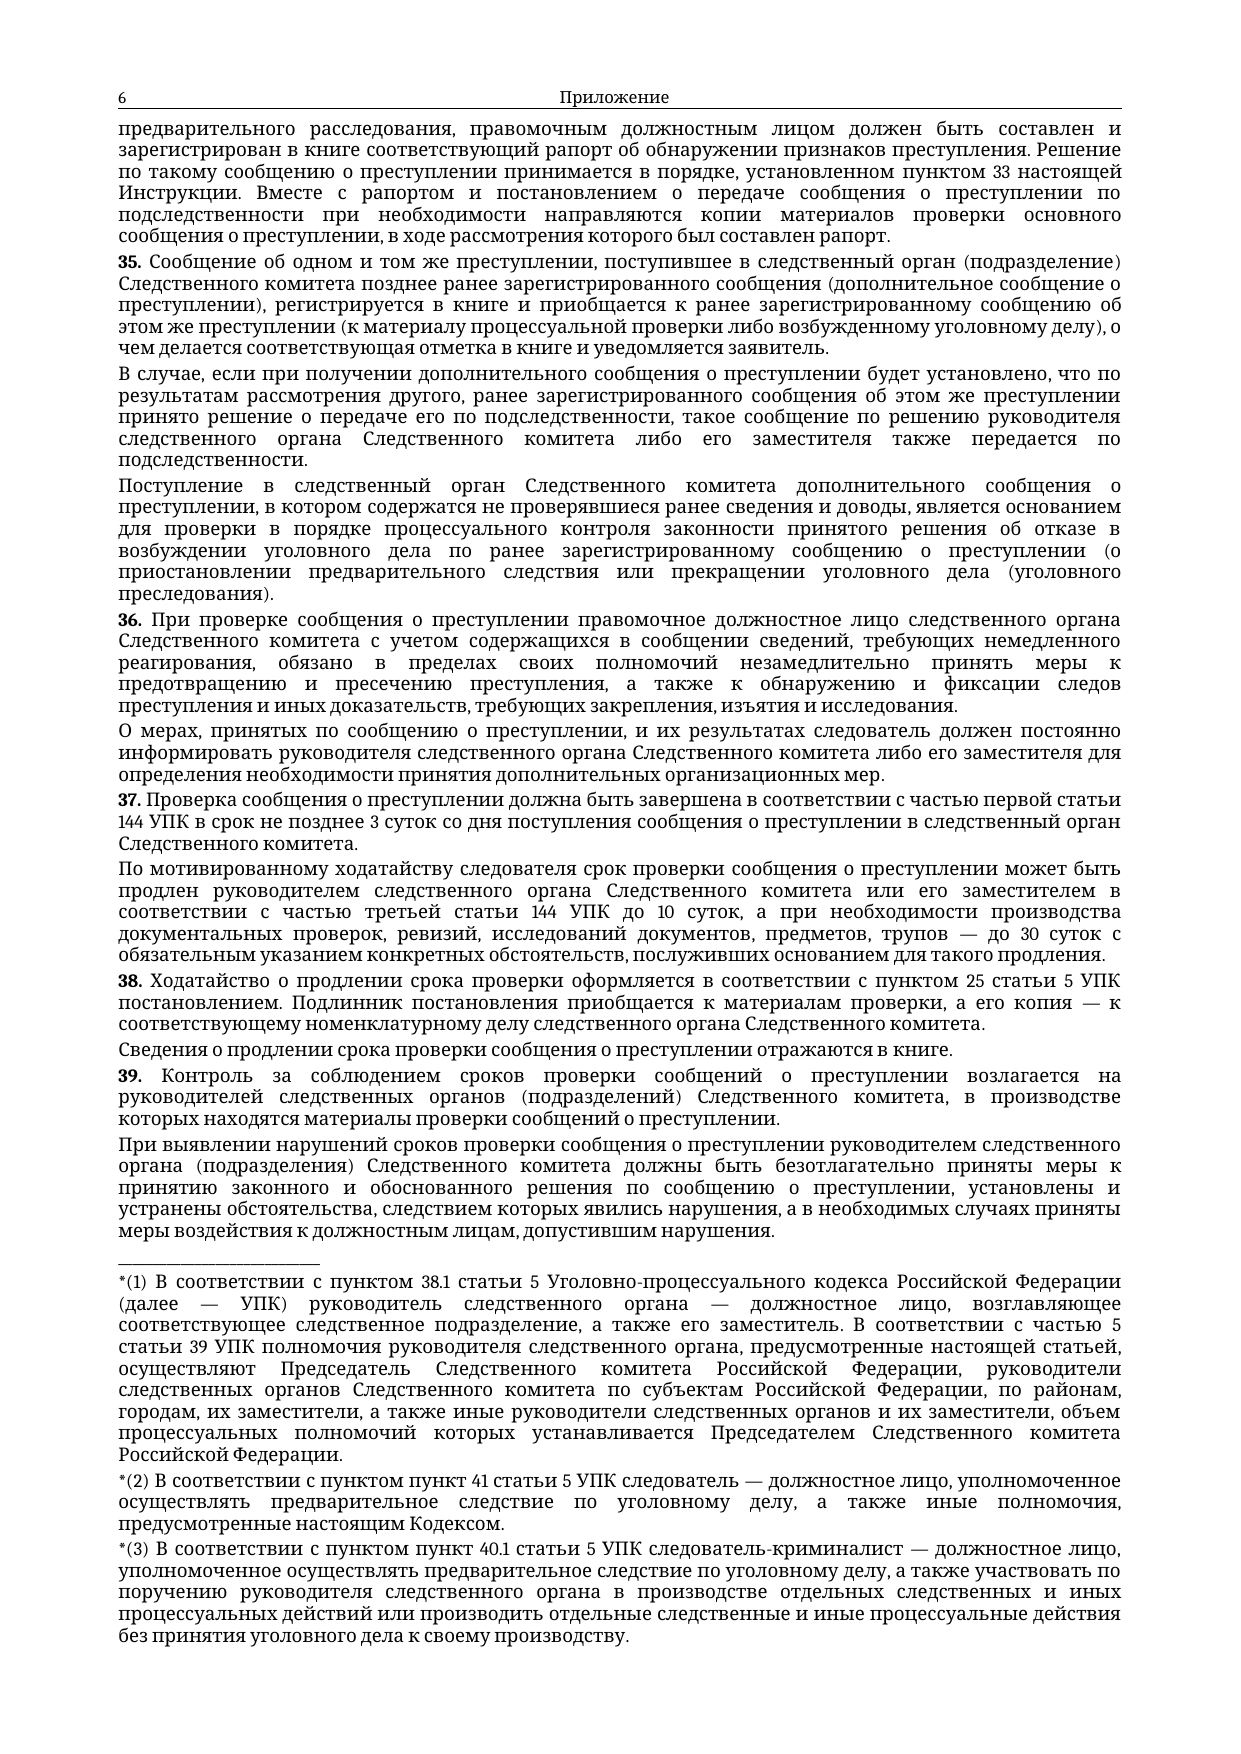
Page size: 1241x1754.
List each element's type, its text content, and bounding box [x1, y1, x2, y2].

text *(1) В соответствии с пунктом 38.1 статьи 5 Уголовно-процессуального кодекса Российской Федерации (далее — УПК) руководитель следственного органа — должностное лицо, возглавляющее соответствующее следственное подразделение, а также его заместитель. В соответствии с частью 5 статьи 39 УПК полномочия руководителя следственного органа, предусмотренные настоящей статьей, осуществляют Председатель Следственного комитета Российской Федерации, руководители следственных органов Следственного комитета по субъектам Российской Федерации, по районам, городам, их заместители, а также иные руководители следственных органов и их заместители, объем процессуальных полномочий которых устанавливается Председателем Следственного комитета Российской Федерации. [118, 1272, 1122, 1466]
text *(2) В соответствии с пунктом пункт 41 статьи 5 УПК следователь — должностное лицо, уполномоченное осуществлять предварительное следствие по уголовному делу, а также иные полномочия, предусмотренные настоящим Кодексом. [118, 1470, 1122, 1535]
text 35. Сообщение об одном и том же преступлении, поступившее в следственный орган (подразделение) Следственного комитета позднее ранее зарегистрированного сообщения (дополнительное сообщение о преступлении), регистрируется в книге и приобщается к ранее зарегистрированному сообщению об этом же преступлении (к материалу процессуальной проверки либо возбужденному уголовному делу), о чем делается соответствующая отметка в книге и уведомляется заявитель. [118, 252, 1122, 359]
text _____________________________ [118, 1246, 1122, 1268]
text Поступление в следственный орган Следственного комитета дополнительного сообщения о преступлении, в котором содержатся не проверявшиеся ранее сведения и доводы, является основанием для проверки в порядке процессуального контроля законности принятого решения об отказе в возбуждении уголовного дела по ранее зарегистрированному сообщению о преступлении (о приостановлении предварительного следствия или прекращении уголовного дела (уголовного преследования). [118, 476, 1122, 605]
text По мотивированному ходатайству следователя срок проверки сообщения о преступлении может быть продлен руководителем следственного органа Следственного комитета или его заместителем в соответствии с частью третьей статьи 144 УПК до 10 суток, а при необходимости производства документальных проверок, ревизий, исследований документов, предметов, трупов — до 30 суток с обязательным указанием конкретных обстоятельств, послуживших основанием для такого продления. [118, 859, 1122, 967]
text 39. Контроль за соблюдением сроков проверки сообщений о преступлении возлагается на руководителей следственных органов (подразделений) Следственного комитета, в производстве которых находятся материалы проверки сообщений о преступлении. [118, 1065, 1122, 1130]
text *(3) В соответствии с пунктом пункт 40.1 статьи 5 УПК следователь-криминалист — должностное лицо, уполномоченное осуществлять предварительное следствие по уголовному делу, а также участвовать по поручению руководителя следственного органа в производстве отдельных следственных и иных процессуальных действий или производить отдельные следственные и иные процессуальные действия без принятия уголовного дела к своему производству. [118, 1539, 1122, 1647]
text предварительного расследования, правомочным должностным лицом должен быть составлен и зарегистрирован в книге соответствующий рапорт об обнаружении признаков преступления. Решение по такому сообщению о преступлении принимается в порядке, установленном пунктом 33 настоящей Инструкции. Вместе с рапортом и постановлением о передаче сообщения о преступлении по подследственности при необходимости направляются копии материалов проверки основного сообщения о преступлении, в ходе рассмотрения которого был составлен рапорт. [118, 118, 1122, 247]
text О мерах, принятых по сообщению о преступлении, и их результатах следователь должен постоянно информировать руководителя следственного органа Следственного комитета либо его заместителя для определения необходимости принятия дополнительных организационных мер. [118, 721, 1122, 786]
text При выявлении нарушений сроков проверки сообщения о преступлении руководителем следственного органа (подразделения) Следственного комитета должны быть безотлагательно приняты меры к принятию законного и обоснованного решения по сообщению о преступлении, установлены и устранены обстоятельства, следствием которых явились нарушения, а в необходимых случаях приняты меры воздействия к должностным лицам, допустившим нарушения. [118, 1134, 1122, 1242]
text Сведения о продлении срока проверки сообщения о преступлении отражаются в книге. [118, 1039, 1122, 1061]
text 36. При проверке сообщения о преступлении правомочное должностное лицо следственного органа Следственного комитета с учетом содержащихся в сообщении сведений, требующих немедленного реагирования, обязано в пределах своих полномочий незамедлительно принять меры к предотвращению и пресечению преступления, а также к обнаружению и фиксации следов преступления и иных доказательств, требующих закрепления, изъятия и исследования. [118, 609, 1122, 717]
text В случае, если при получении дополнительного сообщения о преступлении будет установлено, что по результатам рассмотрения другого, ранее зарегистрированного сообщения об этом же преступлении принято решение о передаче его по подследственности, такое сообщение по решению руководителя следственного органа Следственного комитета либо его заместителя также передается по подследственности. [118, 363, 1122, 471]
text 37. Проверка сообщения о преступлении должна быть завершена в соответствии с частью первой статьи 144 УПК в срок не позднее 3 суток со дня поступления сообщения о преступлении в следственный орган Следственного комитета. [118, 790, 1122, 854]
text 38. Ходатайство о продлении срока проверки оформляется в соответствии с пунктом 25 статьи 5 УПК постановлением. Подлинник постановления приобщается к материалам проверки, а его копия — к соответствующему номенклатурному делу следственного органа Следственного комитета. [118, 971, 1122, 1035]
